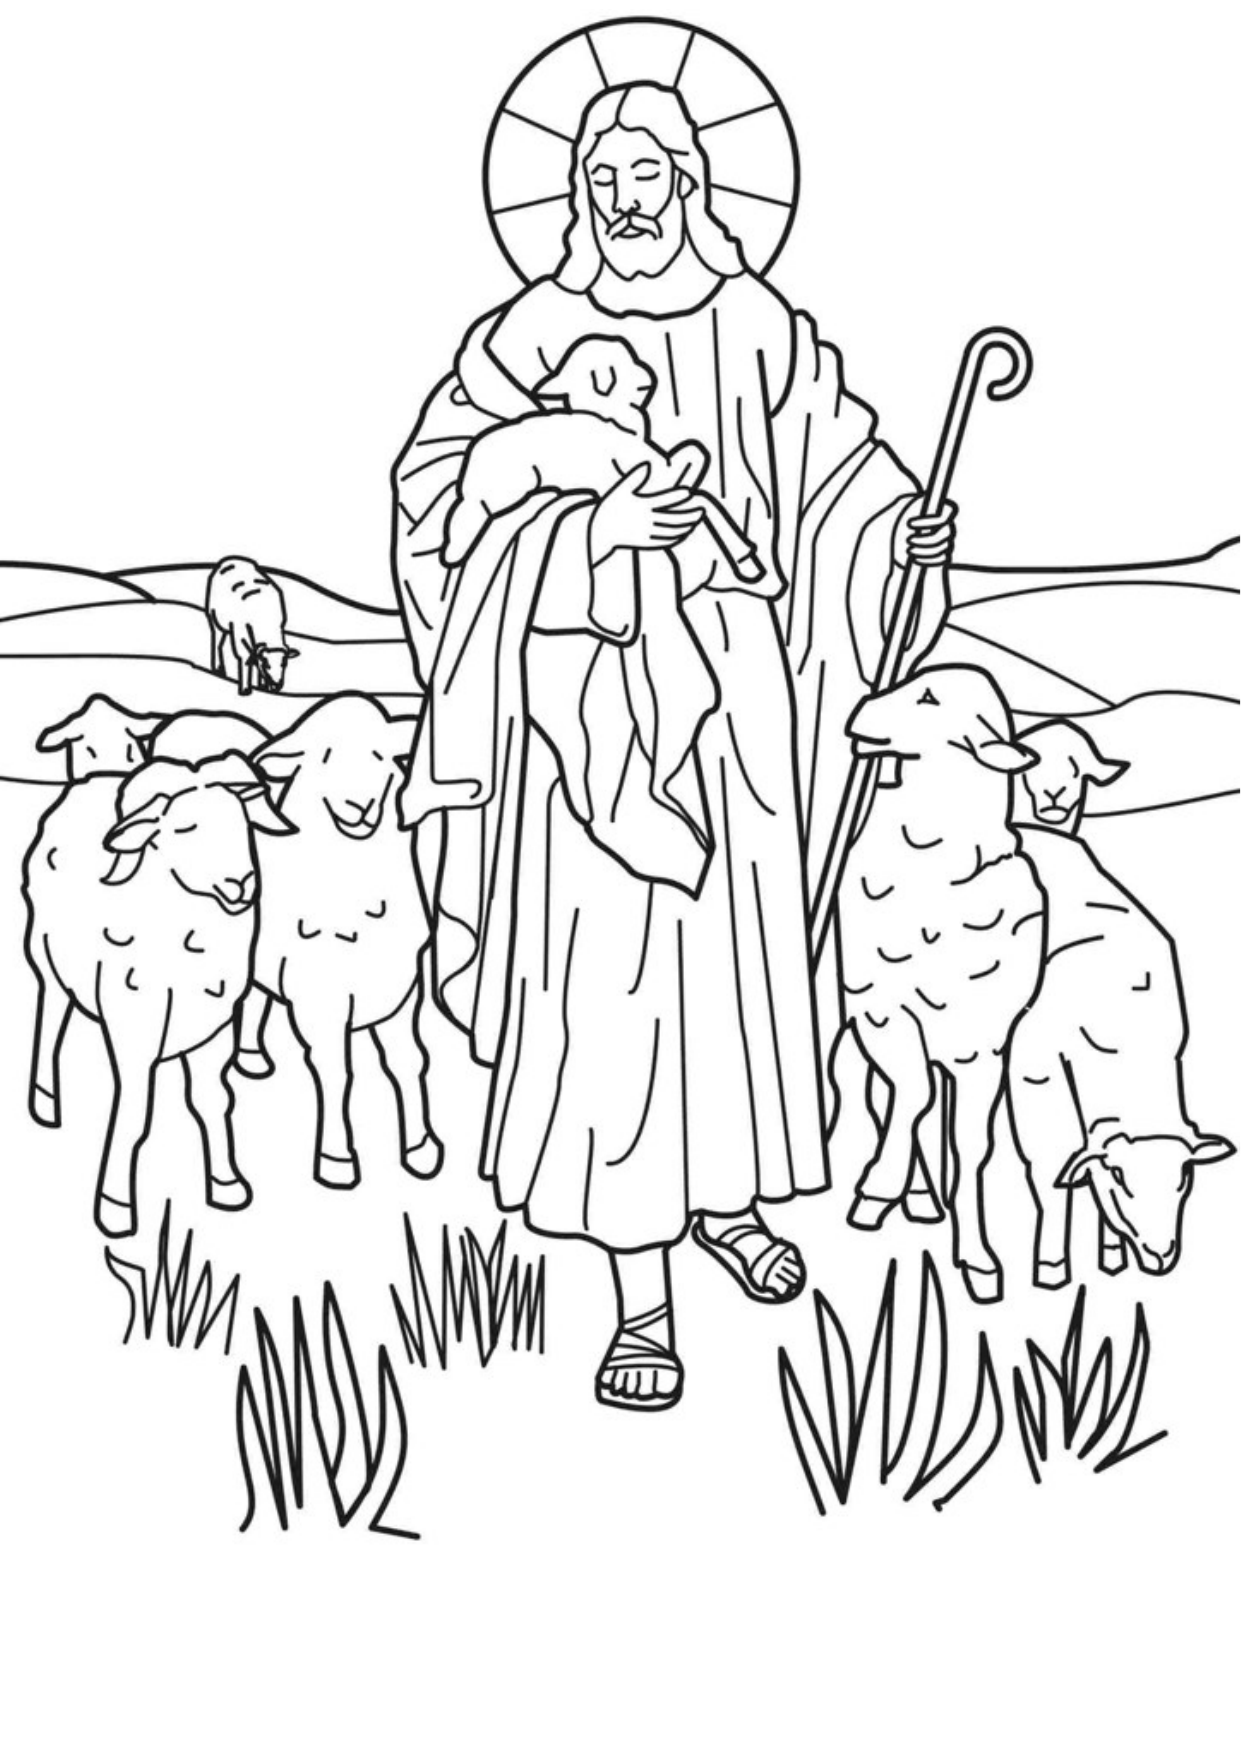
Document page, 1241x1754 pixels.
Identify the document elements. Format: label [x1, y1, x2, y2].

picture [0, 9, 1241, 1551]
